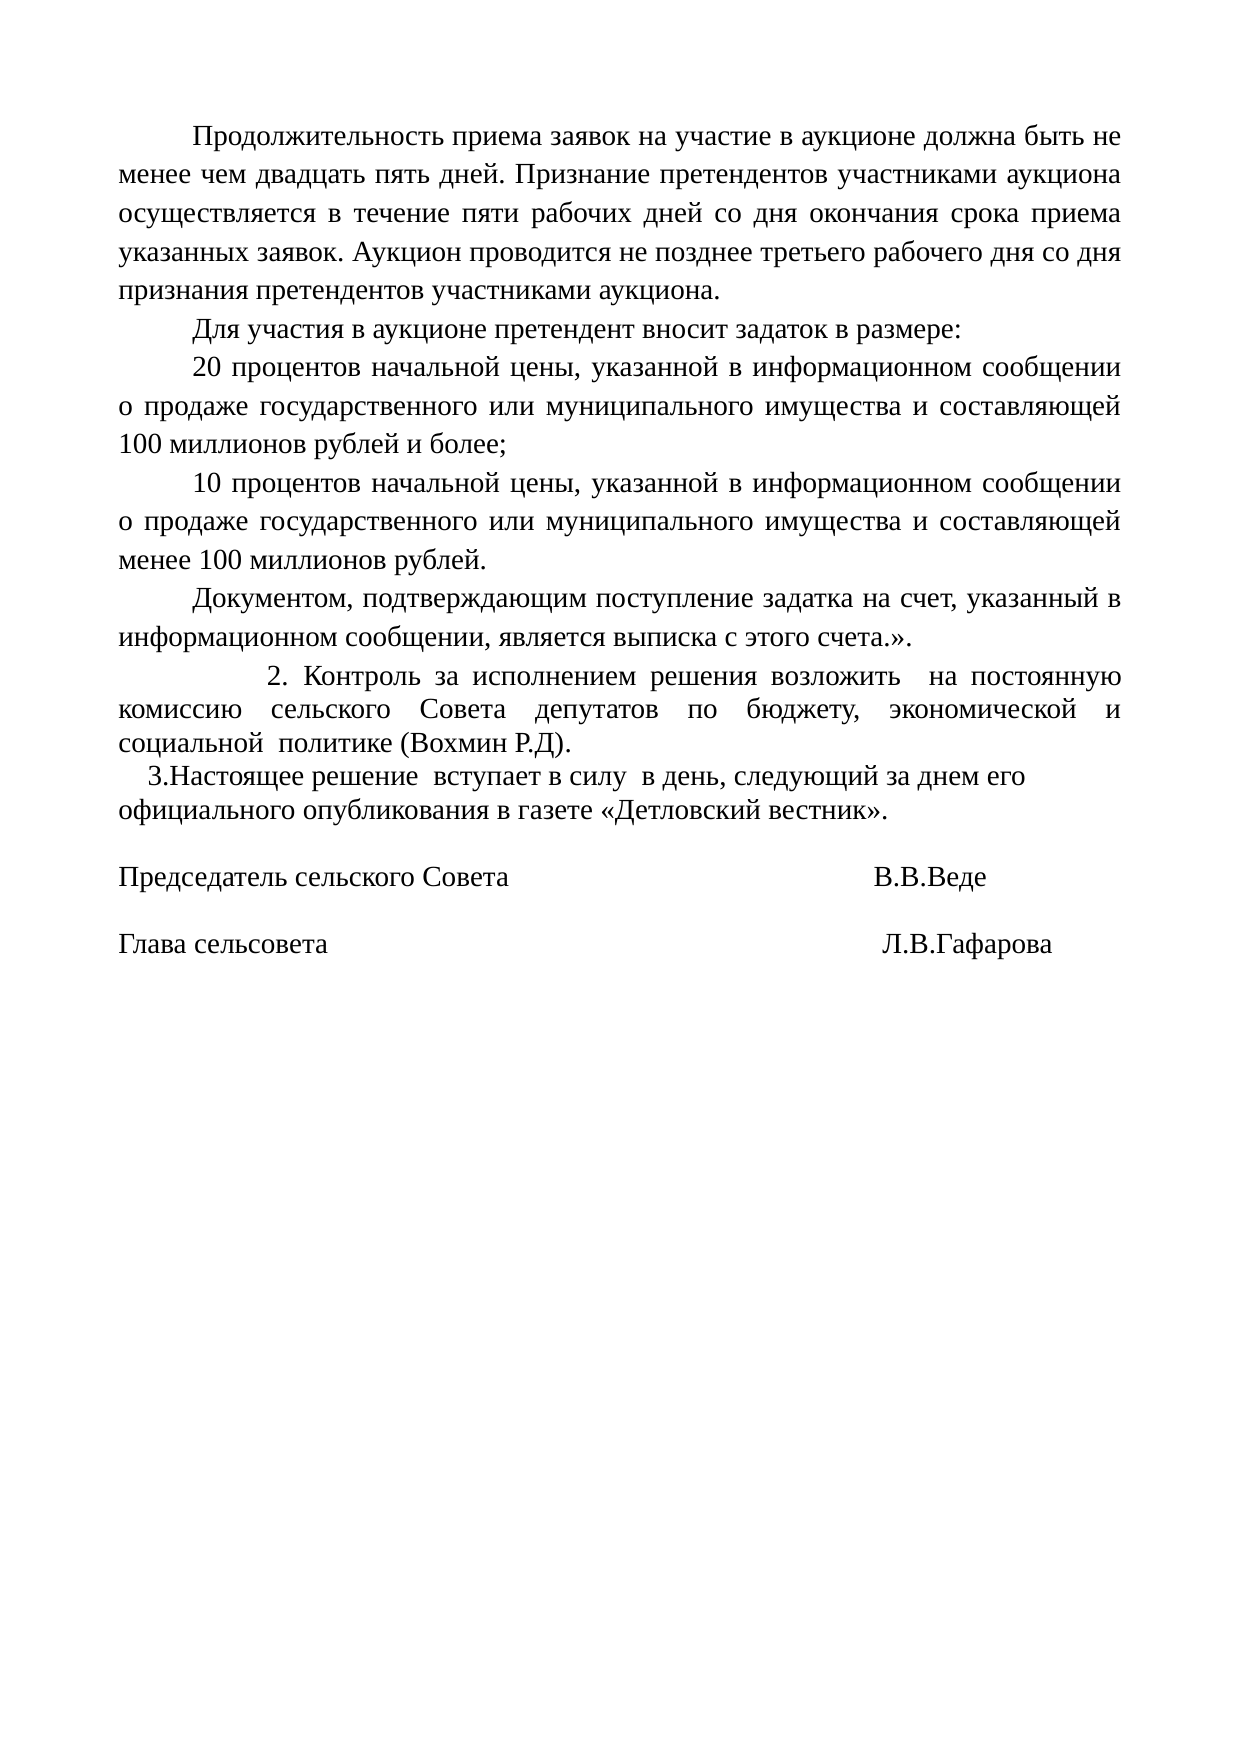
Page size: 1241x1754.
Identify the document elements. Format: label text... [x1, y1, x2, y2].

text 3.Настоящее решение вступает в силу в день, следующий за днем его официального опубликования в газете «Детловский вестник». [118, 758, 1122, 825]
text 10 процентов начальной цены, указанной в информационном сообщении о продаже государственного или муниципального имущества и составляющей менее 100 миллионов рублей. [118, 465, 1122, 576]
text Продолжительность приема заявок на участие в аукционе должна быть не менее чем двадцать пять дней. Признание претендентов участниками аукциона осуществляется в течение пяти рабочих дней со дня окончания срока приема указанных заявок. Аукцион проводится не позднее третьего рабочего дня со дня признания претендентов участниками аукциона. [118, 118, 1122, 306]
text 20 процентов начальной цены, указанной в информационном сообщении о продаже государственного или муниципального имущества и составляющей 100 миллионов рублей и более; [118, 349, 1122, 460]
text 2. Контроль за исполнением решения возложить на постоянную комиссию сельского Совета депутатов по бюджету, экономической и социальной политике (Вохмин Р.Д). [118, 658, 1122, 758]
text Документом, подтверждающим поступление задатка на счет, указанный в информационном сообщении, является выписка с этого счета.». [118, 581, 1122, 653]
text Для участия в аукционе претендент вносит задаток в размере: [118, 311, 1122, 344]
text Председатель сельского Совета В.В.Веде [118, 859, 1122, 892]
text Глава сельсовета Л.В.Гафарова [118, 926, 1122, 959]
